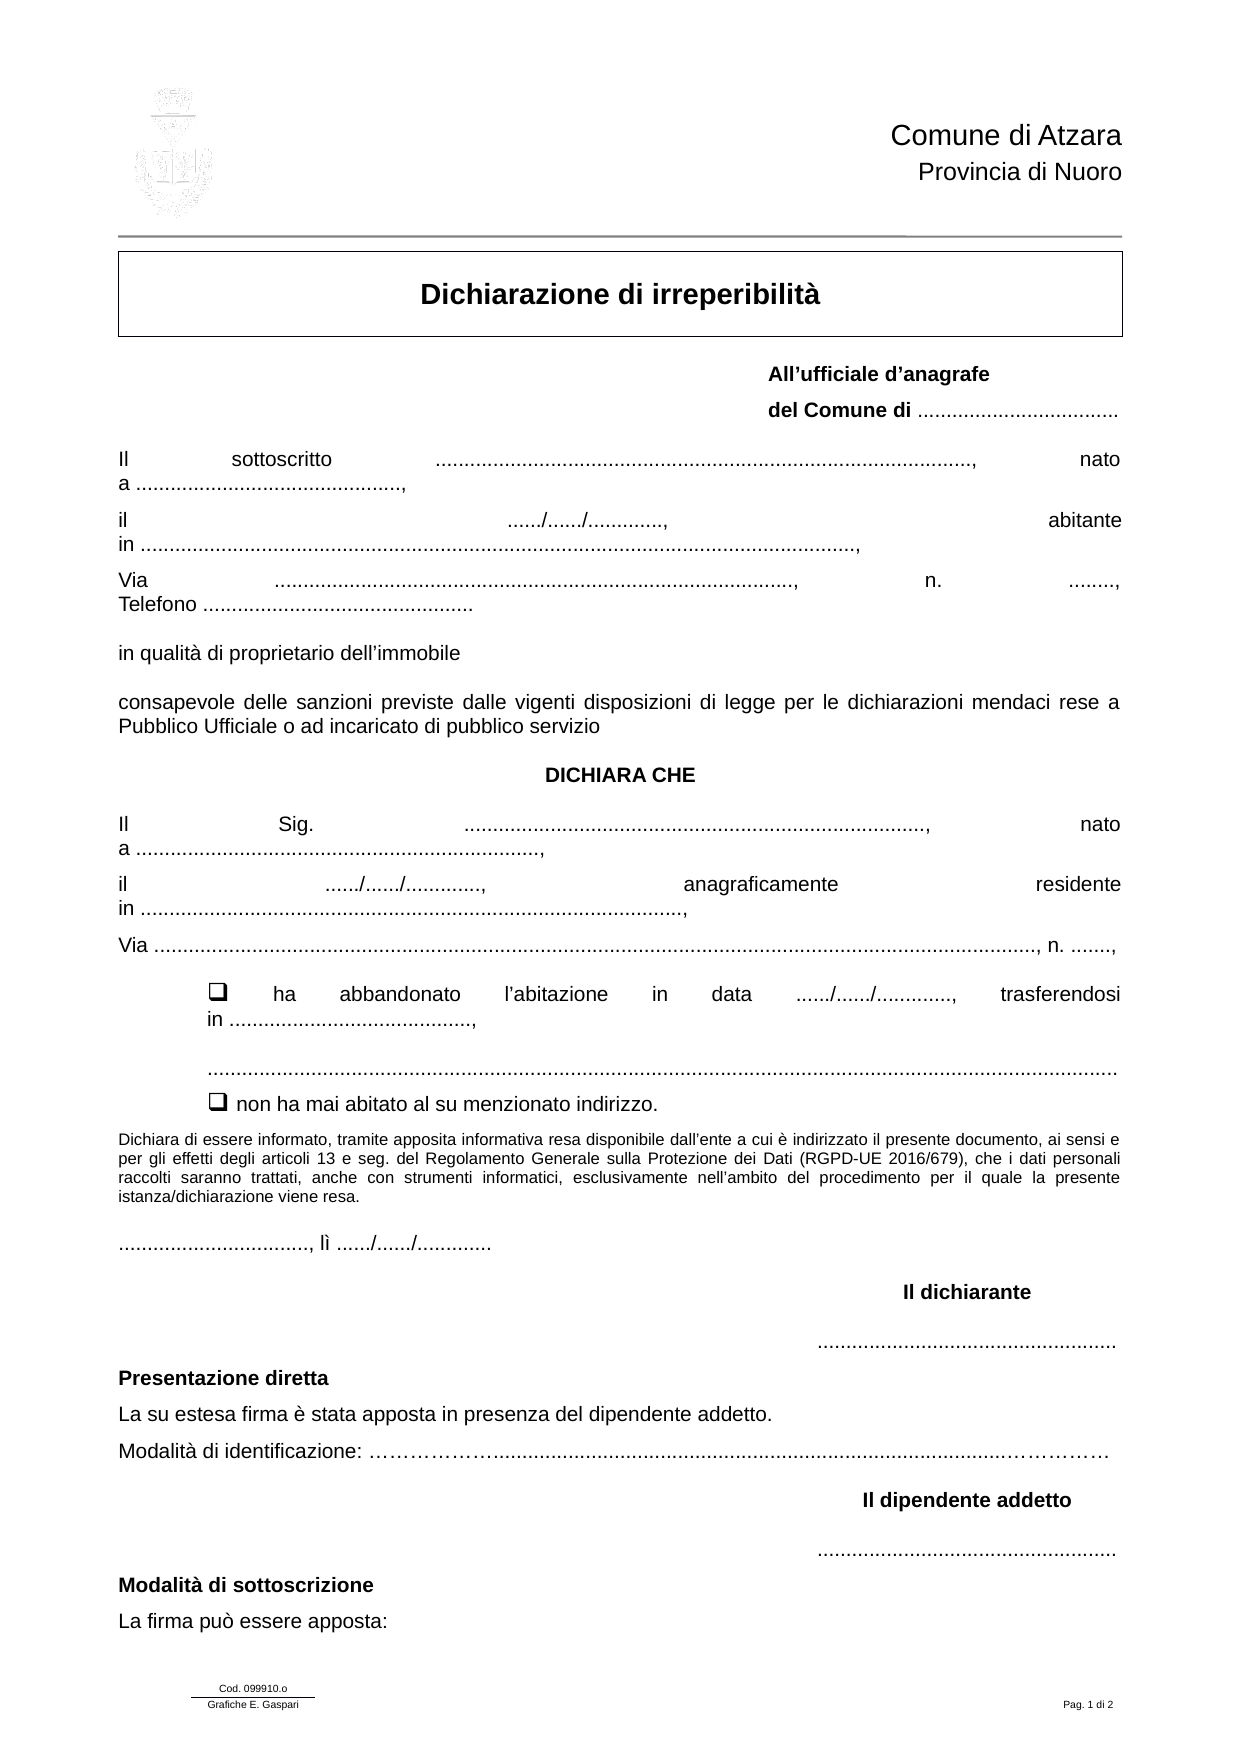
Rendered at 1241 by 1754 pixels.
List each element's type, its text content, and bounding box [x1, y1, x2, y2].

text Provincia di Nuoro [224, 157, 1122, 185]
subtitle del Comune di ................................... [768, 398, 1122, 422]
text .................................................... [812, 1329, 1122, 1353]
subtitle consapevole delle sanzioni previste dalle vigenti disposizioni di legge per le dichiarazioni mendaci rese a Pubblico Ufficiale o ad incaricato di pubblico servizio [118, 690, 1122, 738]
text Via ........................................................................................................................................................., n. ......., [118, 933, 1122, 957]
subtitle DICHIARA CHE [118, 763, 1122, 787]
subtitle Presentazione diretta [118, 1366, 1122, 1389]
text La firma può essere apposta: [118, 1609, 1122, 1633]
picture [122, 87, 224, 219]
subtitle Il sottoscritto ............................................................................................., nato a .............................................., [118, 447, 1122, 495]
text Il dichiarante [812, 1280, 1122, 1304]
text Modalità di identificazione: ……………….........................................................................................…………… [118, 1438, 1122, 1462]
text  ha abbandonato l’abitazione in data ....../....../............., trasferendosi in .........................................., [207, 982, 1122, 1031]
text Modalità di sottoscrizione [118, 1573, 1122, 1597]
text .................................................... [812, 1536, 1122, 1560]
subtitle in qualità di proprietario dell’immobile [118, 641, 1122, 665]
table_header Dichiarazione di irreperibilità [119, 252, 1122, 336]
text  non ha mai abitato al su menzionato indirizzo. [207, 1092, 1122, 1117]
subtitle Via .........................................................................................., n. ........, Telefono ............................................... [118, 568, 1122, 616]
subtitle All’ufficiale d’anagrafe [768, 362, 1122, 386]
text Comune di Atzara [224, 118, 1122, 152]
text .............................................................................................................................................................. [207, 1056, 1122, 1079]
text La su estesa firma è stata apposta in presenza del dipendente addetto. [118, 1402, 1122, 1426]
text Dichiara di essere informato, tramite apposita informativa resa disponibile dall’ente a cui è indirizzato il presente documento, ai sensi e per gli effetti degli articoli 13 e seg. del Regolamento Generale sulla Protezione dei Dati (RGPD-UE 2016/679), che i dati personali raccolti saranno trattati, anche con strumenti informatici, esclusivamente nell’ambito del procedimento per il quale la presente istanza/dichiarazione viene resa. [118, 1129, 1122, 1206]
text Il Sig. ................................................................................, nato a ......................................................................, [118, 812, 1122, 860]
text il ....../....../............., anagraficamente residente in .............................................................................................., [118, 872, 1122, 920]
text Il dipendente addetto [812, 1487, 1122, 1511]
subtitle il ....../....../............., abitante in ............................................................................................................................, [118, 508, 1122, 556]
text ................................., lì ....../....../............. [118, 1231, 1122, 1255]
